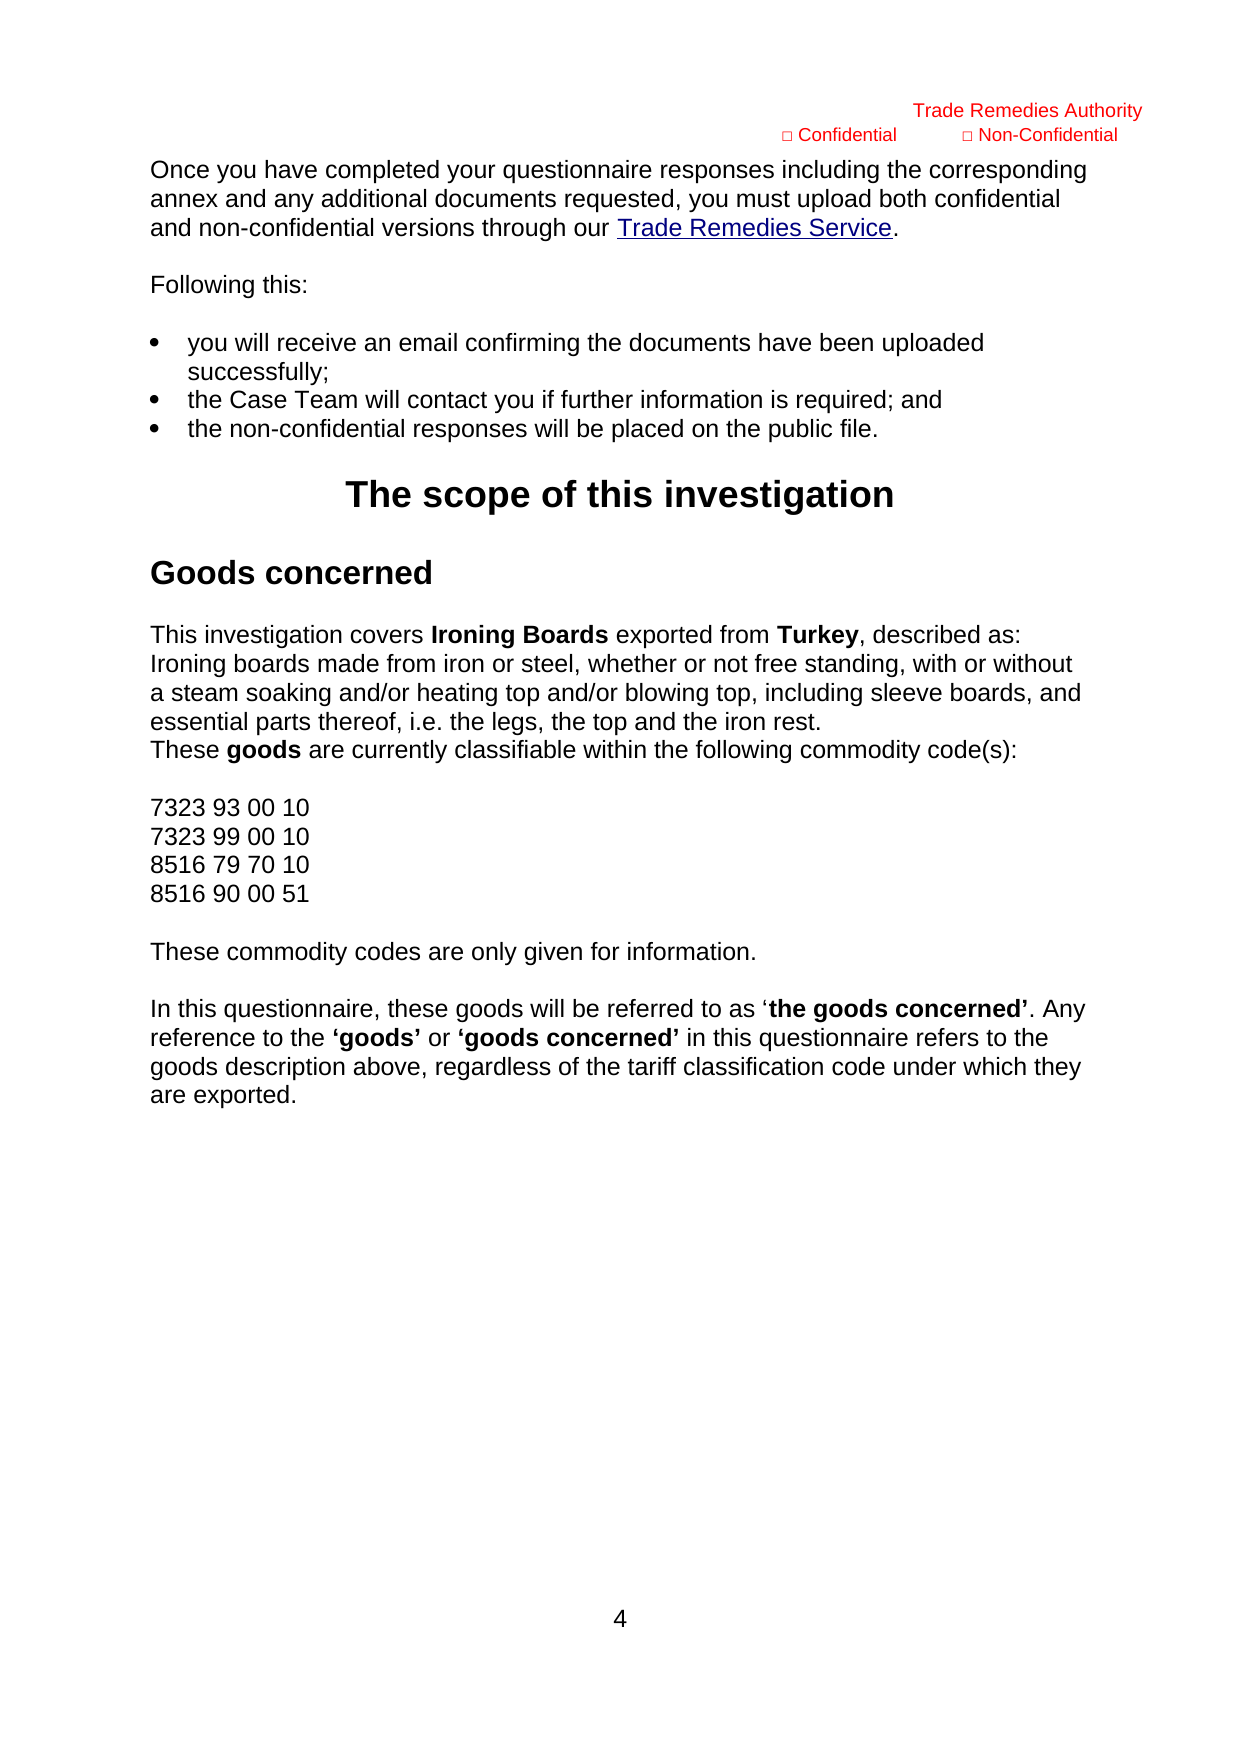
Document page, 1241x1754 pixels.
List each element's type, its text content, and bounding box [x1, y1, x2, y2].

text This investigation covers Ironing Boards exported from Turkey, described as: [150, 621, 1090, 649]
subtitle The scope of this investigation [150, 472, 1090, 515]
list the non-confidential responses will be placed on the public file. [150, 414, 1090, 443]
text These commodity codes are only given for information. [150, 937, 1090, 966]
text 7323 99 00 10 [150, 822, 1090, 851]
text 8516 90 00 51 [150, 879, 1090, 908]
text 8516 79 70 10 [150, 851, 1090, 879]
text 7323 93 00 10 [150, 793, 1090, 822]
text Following this: [150, 270, 1090, 299]
list the Case Team will contact you if further information is required; and [150, 385, 1090, 414]
list you will receive an email confirming the documents have been uploaded successfully; [150, 328, 1090, 385]
text Once you have completed your questionnaire responses including the corresponding annex and any additional documents requested, you must upload both confidential and non-confidential versions through our Trade Remedies Service. [150, 155, 1090, 241]
subtitle Goods concerned [150, 553, 1090, 592]
text In this questionnaire, these goods will be referred to as ‘the goods concerned’. Any reference to the ‘goods’ or ‘goods concerned’ in this questionnaire refers to the goods description above, regardless of the tariff classification code under which they are exported. [150, 994, 1090, 1109]
text Ironing boards made from iron or steel, whether or not free standing, with or without a steam soaking and/or heating top and/or blowing top, including sleeve boards, and essential parts thereof, i.e. the legs, the top and the iron rest. [150, 649, 1090, 736]
text These goods are currently classifiable within the following commodity code(s): [150, 736, 1090, 764]
